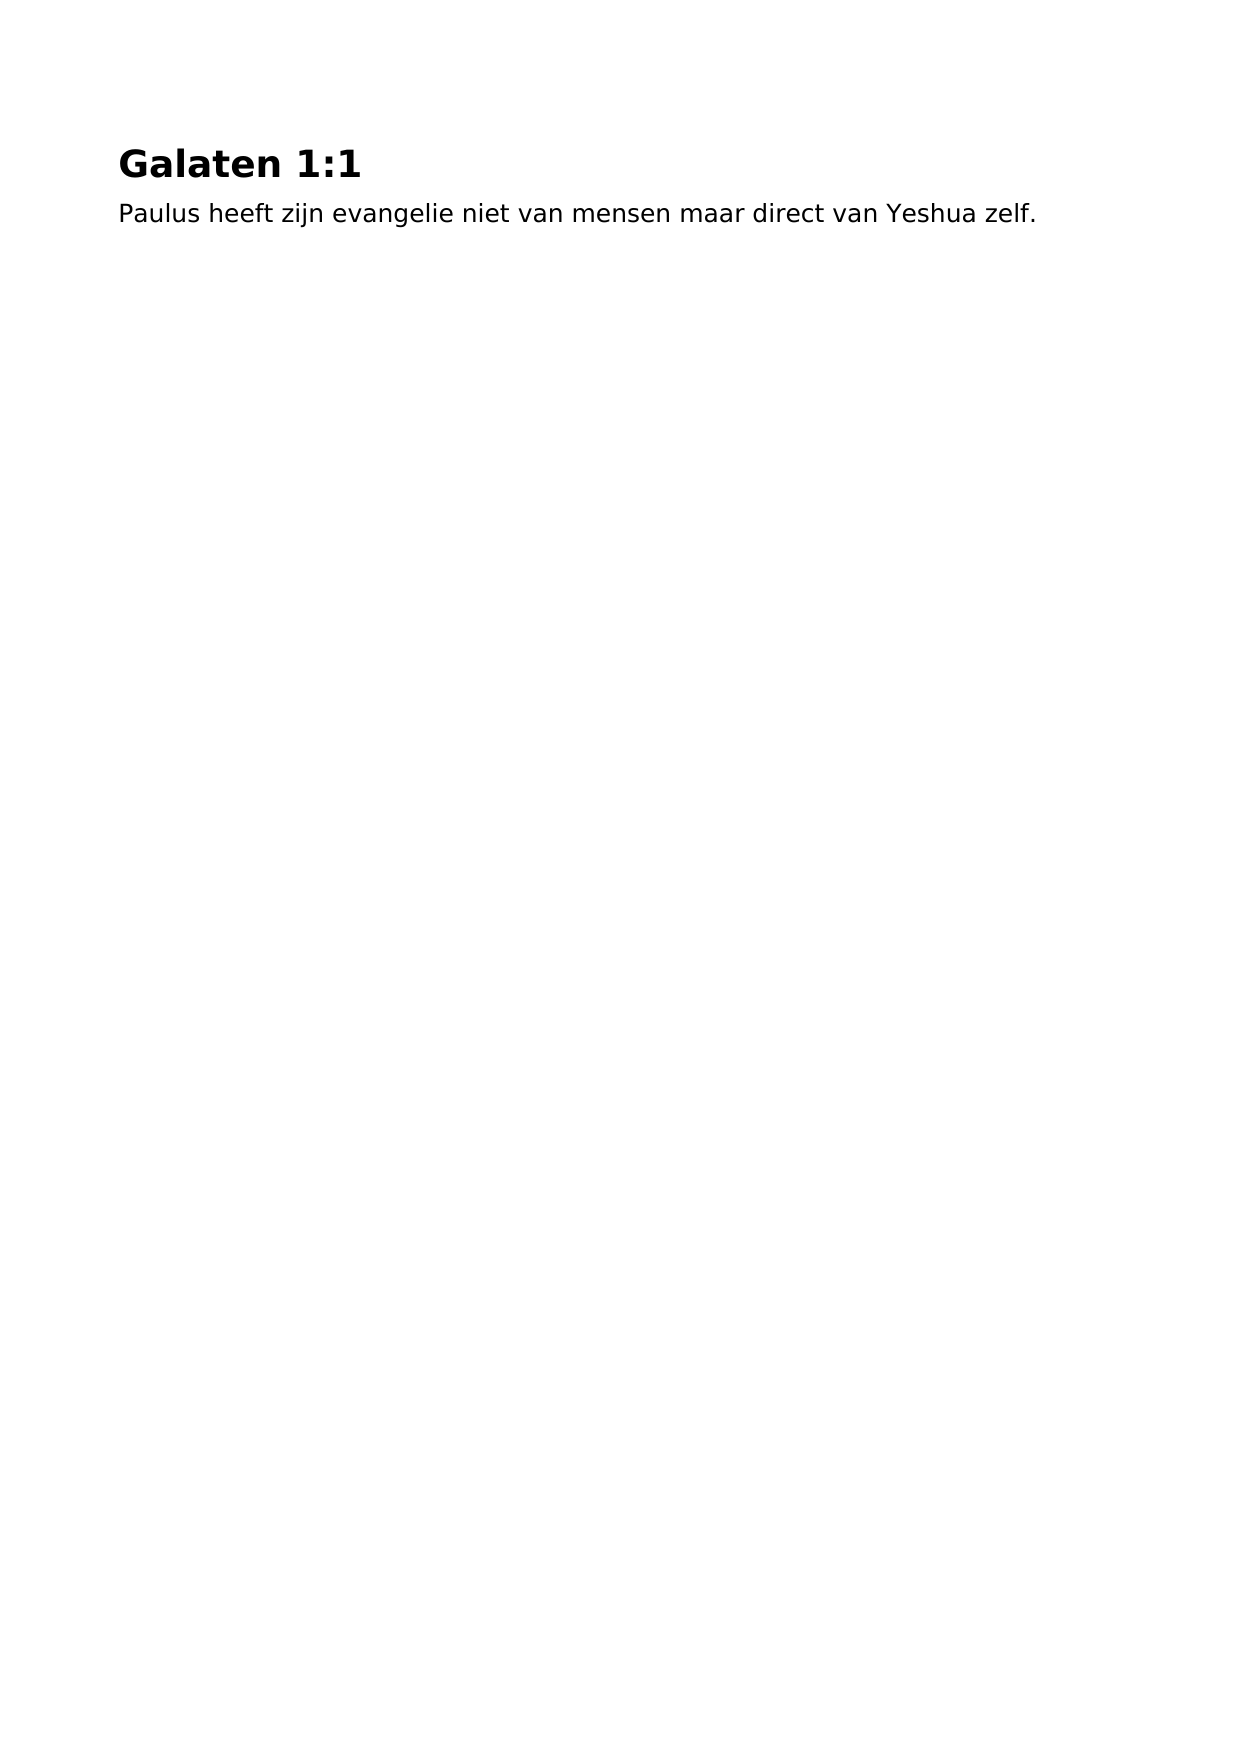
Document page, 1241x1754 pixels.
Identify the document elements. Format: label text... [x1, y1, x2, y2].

text Paulus heeft zijn evangelie niet van mensen maar direct van Yeshua zelf. [118, 199, 1122, 228]
subtitle Galaten 1:1 [118, 143, 1122, 187]
